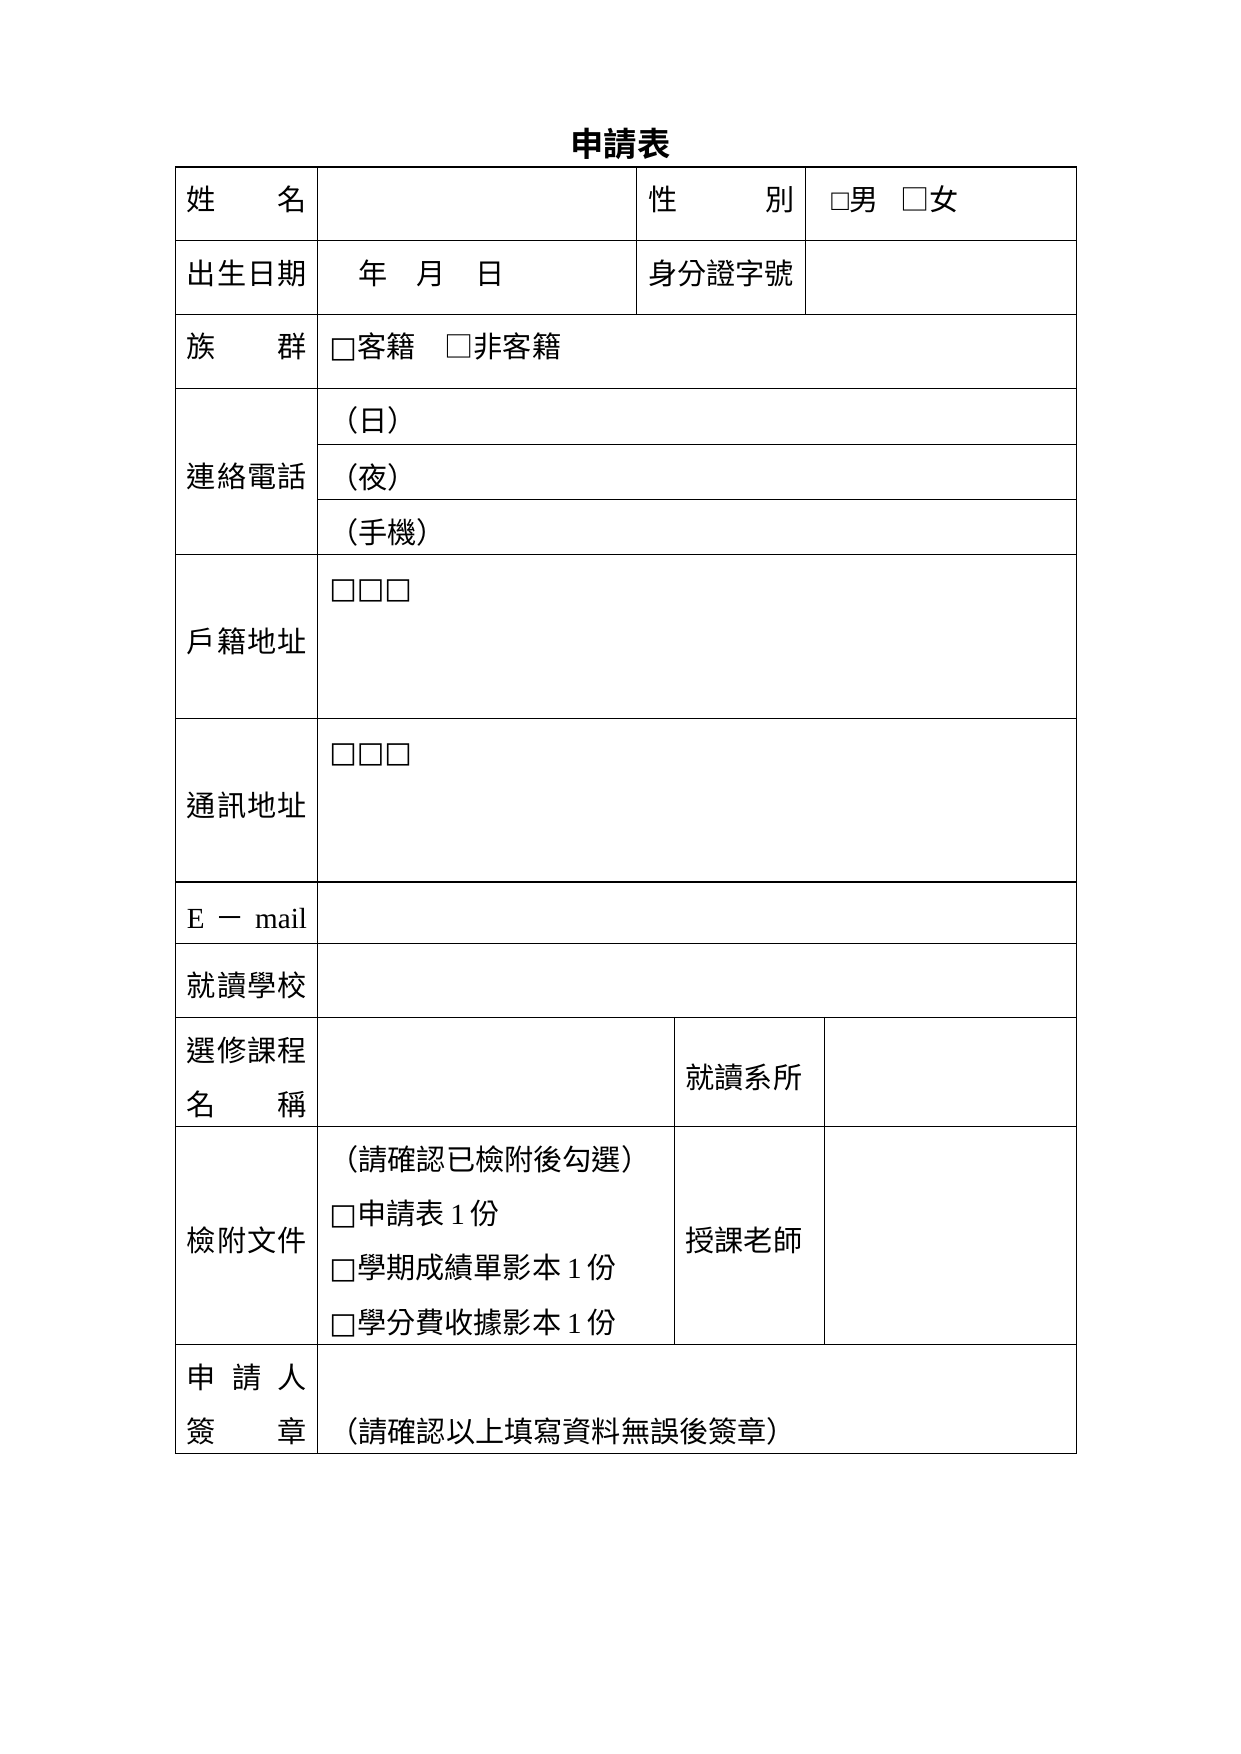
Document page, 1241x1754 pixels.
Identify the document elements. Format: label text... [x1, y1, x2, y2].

table_cell □□□ [318, 555, 1076, 718]
table_cell （手機） [318, 500, 1076, 554]
table_cell 就讀系所 [675, 1018, 824, 1126]
table_cell □客籍 □非客籍 [318, 315, 1076, 387]
table_cell 出生日期 [176, 241, 317, 313]
table_cell □□□ [318, 719, 1076, 881]
table_cell 通訊地址 [176, 719, 317, 881]
table_cell [318, 944, 1076, 1017]
table_cell 戶籍地址 [176, 555, 317, 718]
table_cell 選修課程名稱 [176, 1018, 317, 1126]
table_cell [825, 1127, 1076, 1344]
table_cell （請確認以上填寫資料無誤後簽章） [318, 1345, 1076, 1453]
table_cell 年 月 日 [318, 241, 636, 313]
table_cell E－mail [176, 883, 317, 943]
table_cell [825, 1018, 1076, 1126]
table_cell [318, 1018, 674, 1126]
text 申請表 [187, 118, 1053, 166]
table_cell （夜） [318, 445, 1076, 499]
table_cell 就讀學校 [176, 944, 317, 1017]
table_cell 申請人 簽章 [176, 1345, 317, 1453]
table_cell 檢附文件 [176, 1127, 317, 1344]
table_header □男 □女 [806, 168, 1076, 240]
table_header [318, 168, 636, 240]
table_header 性別 [637, 168, 805, 240]
table_cell 授課老師 [675, 1127, 824, 1344]
table_cell [806, 241, 1076, 313]
table_cell 身分證字號 [637, 241, 805, 313]
table_cell 族群 [176, 315, 317, 387]
table_cell 連絡電話 [176, 389, 317, 554]
table_cell [318, 883, 1076, 943]
table_cell （日） [318, 389, 1076, 444]
table_header 姓 名 [176, 168, 317, 240]
table_cell （請確認已檢附後勾選） □申請表1份 □學期成績單影本1份 □學分費收據影本1份 [318, 1127, 674, 1344]
